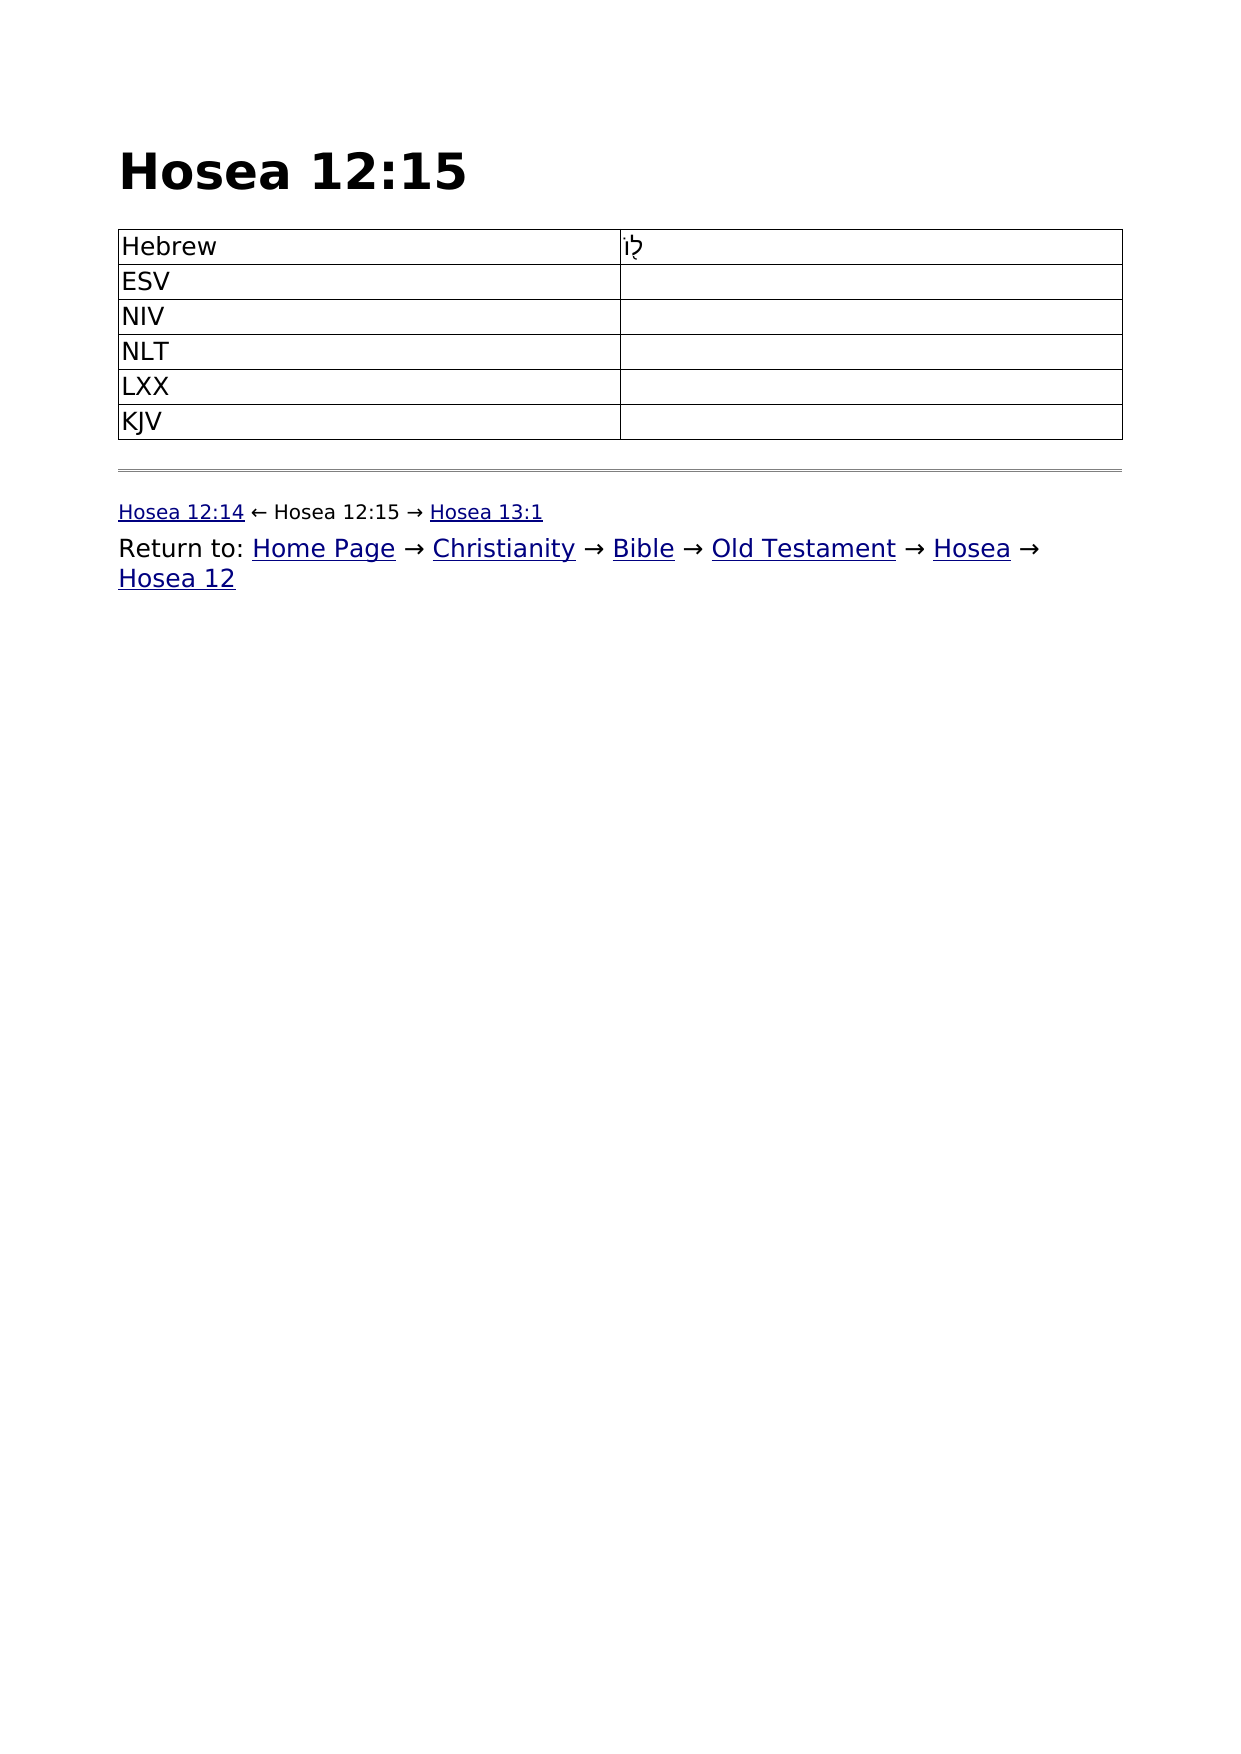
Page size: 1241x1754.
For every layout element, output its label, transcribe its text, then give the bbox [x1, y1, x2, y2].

table_cell ESV [119, 265, 620, 299]
table_cell [621, 300, 1122, 334]
table_cell [621, 370, 1122, 404]
table_header ל֖וֹ [621, 230, 1122, 264]
table_cell [621, 265, 1122, 299]
text Return to: Home Page → Christianity → Bible → Old Testament → Hosea → Hosea 12 [118, 534, 1122, 593]
subtitle Hosea 12:15 [118, 143, 1122, 201]
table_header Hebrew [119, 230, 620, 264]
table_cell LXX [119, 370, 620, 404]
table_cell [621, 335, 1122, 369]
text Hosea 12:14 ← Hosea 12:15 → Hosea 13:1 [118, 501, 1122, 534]
table_cell NLT [119, 335, 620, 369]
table_cell [621, 405, 1122, 439]
table_cell KJV [119, 405, 620, 439]
table_cell NIV [119, 300, 620, 334]
